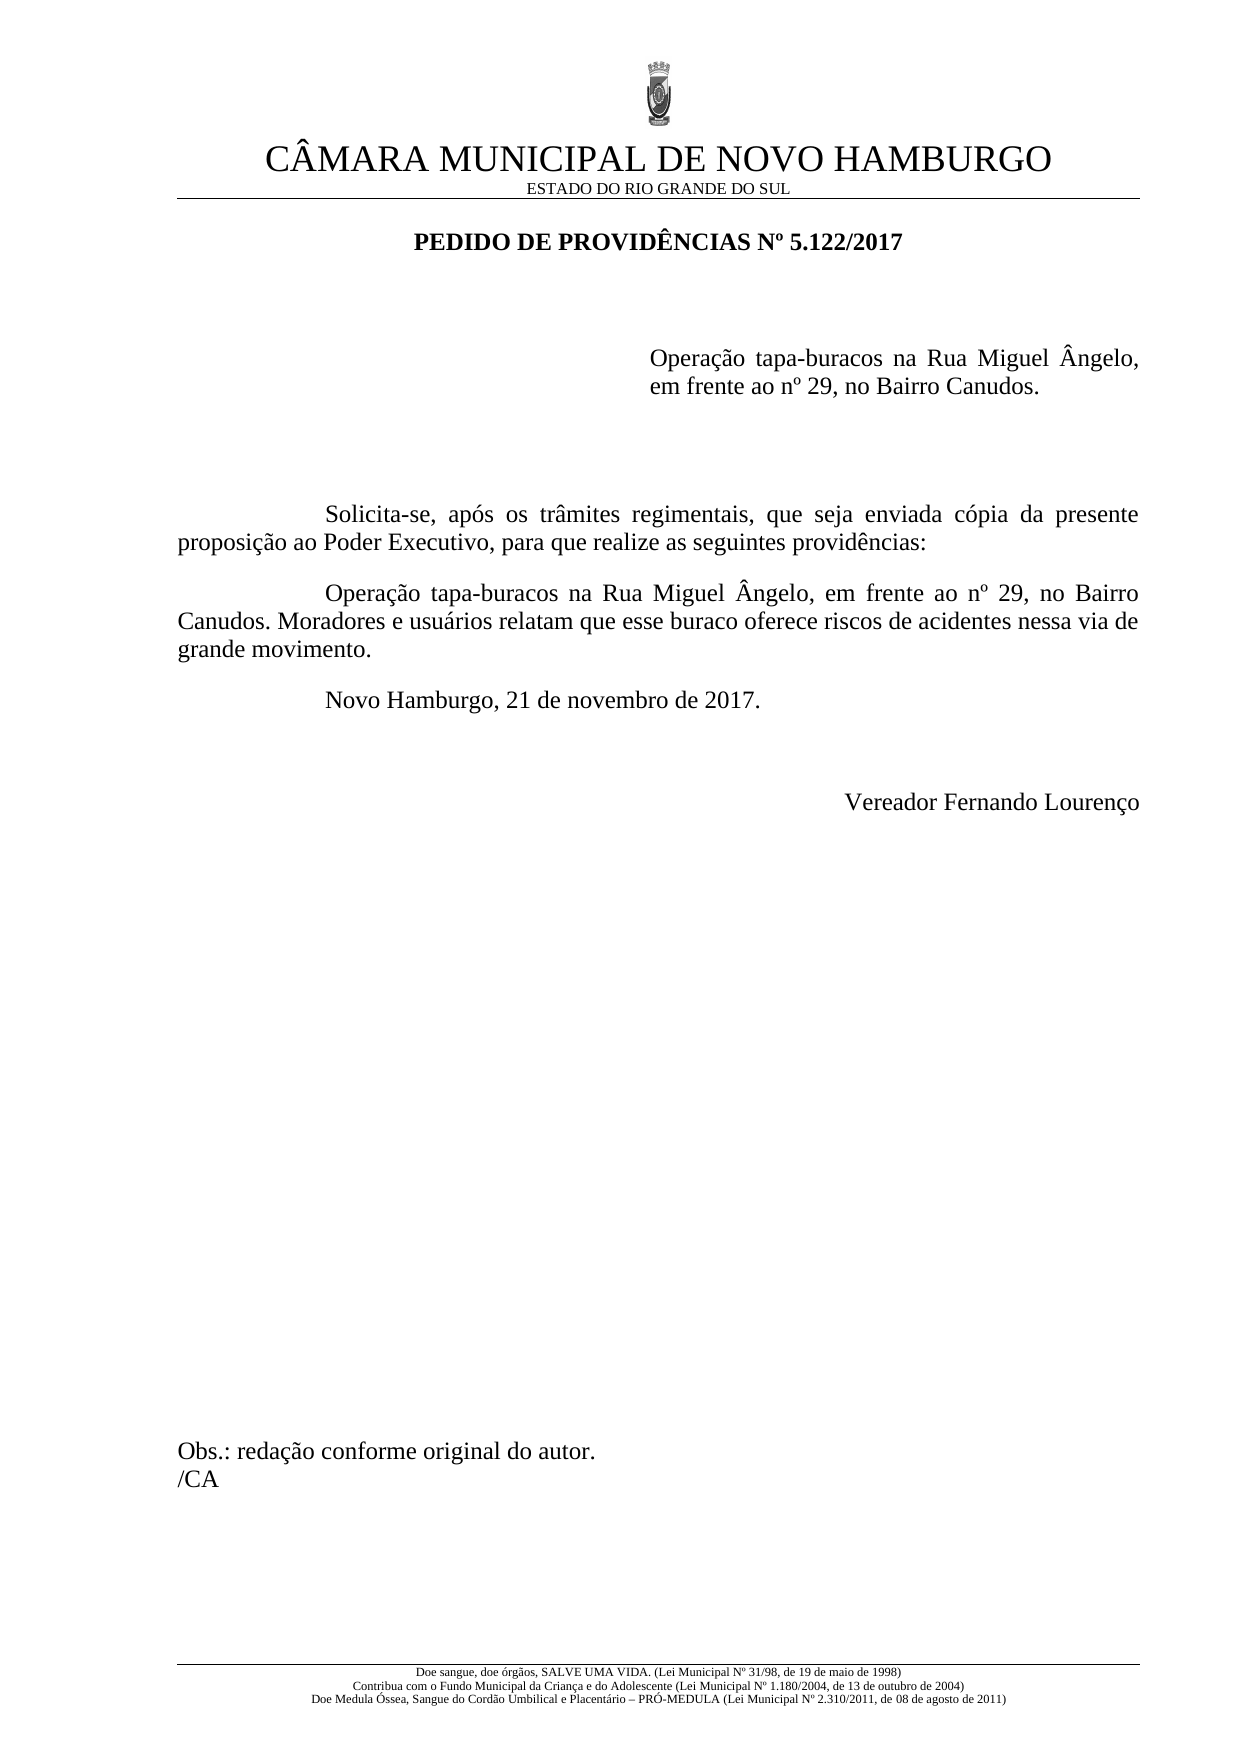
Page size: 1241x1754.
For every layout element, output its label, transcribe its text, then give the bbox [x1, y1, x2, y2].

text PEDIDO DE PROVIDÊNCIAS Nº 5.122/2017 [177, 228, 1140, 256]
text Solicita-se, após os trâmites regimentais, que seja enviada cópia da presente proposição ao Poder Executivo, para que realize as seguintes providências: [177, 500, 1140, 556]
text Operação tapa-buracos na Rua Miguel Ângelo, em frente ao nº 29, no Bairro Canudos. Moradores e usuários relatam que esse buraco oferece riscos de acidentes nessa via de grande movimento. [177, 579, 1140, 662]
text Novo Hamburgo, 21 de novembro de 2017. [177, 686, 1140, 714]
text Operação tapa-buracos na Rua Miguel Ângelo, em frente ao nº 29, no Bairro Canudos. [649, 344, 1140, 400]
text Obs.: redação conforme original do autor. [177, 1437, 1140, 1465]
text /CA [177, 1465, 1140, 1493]
text Vereador Fernando Lourenço [177, 788, 1140, 816]
